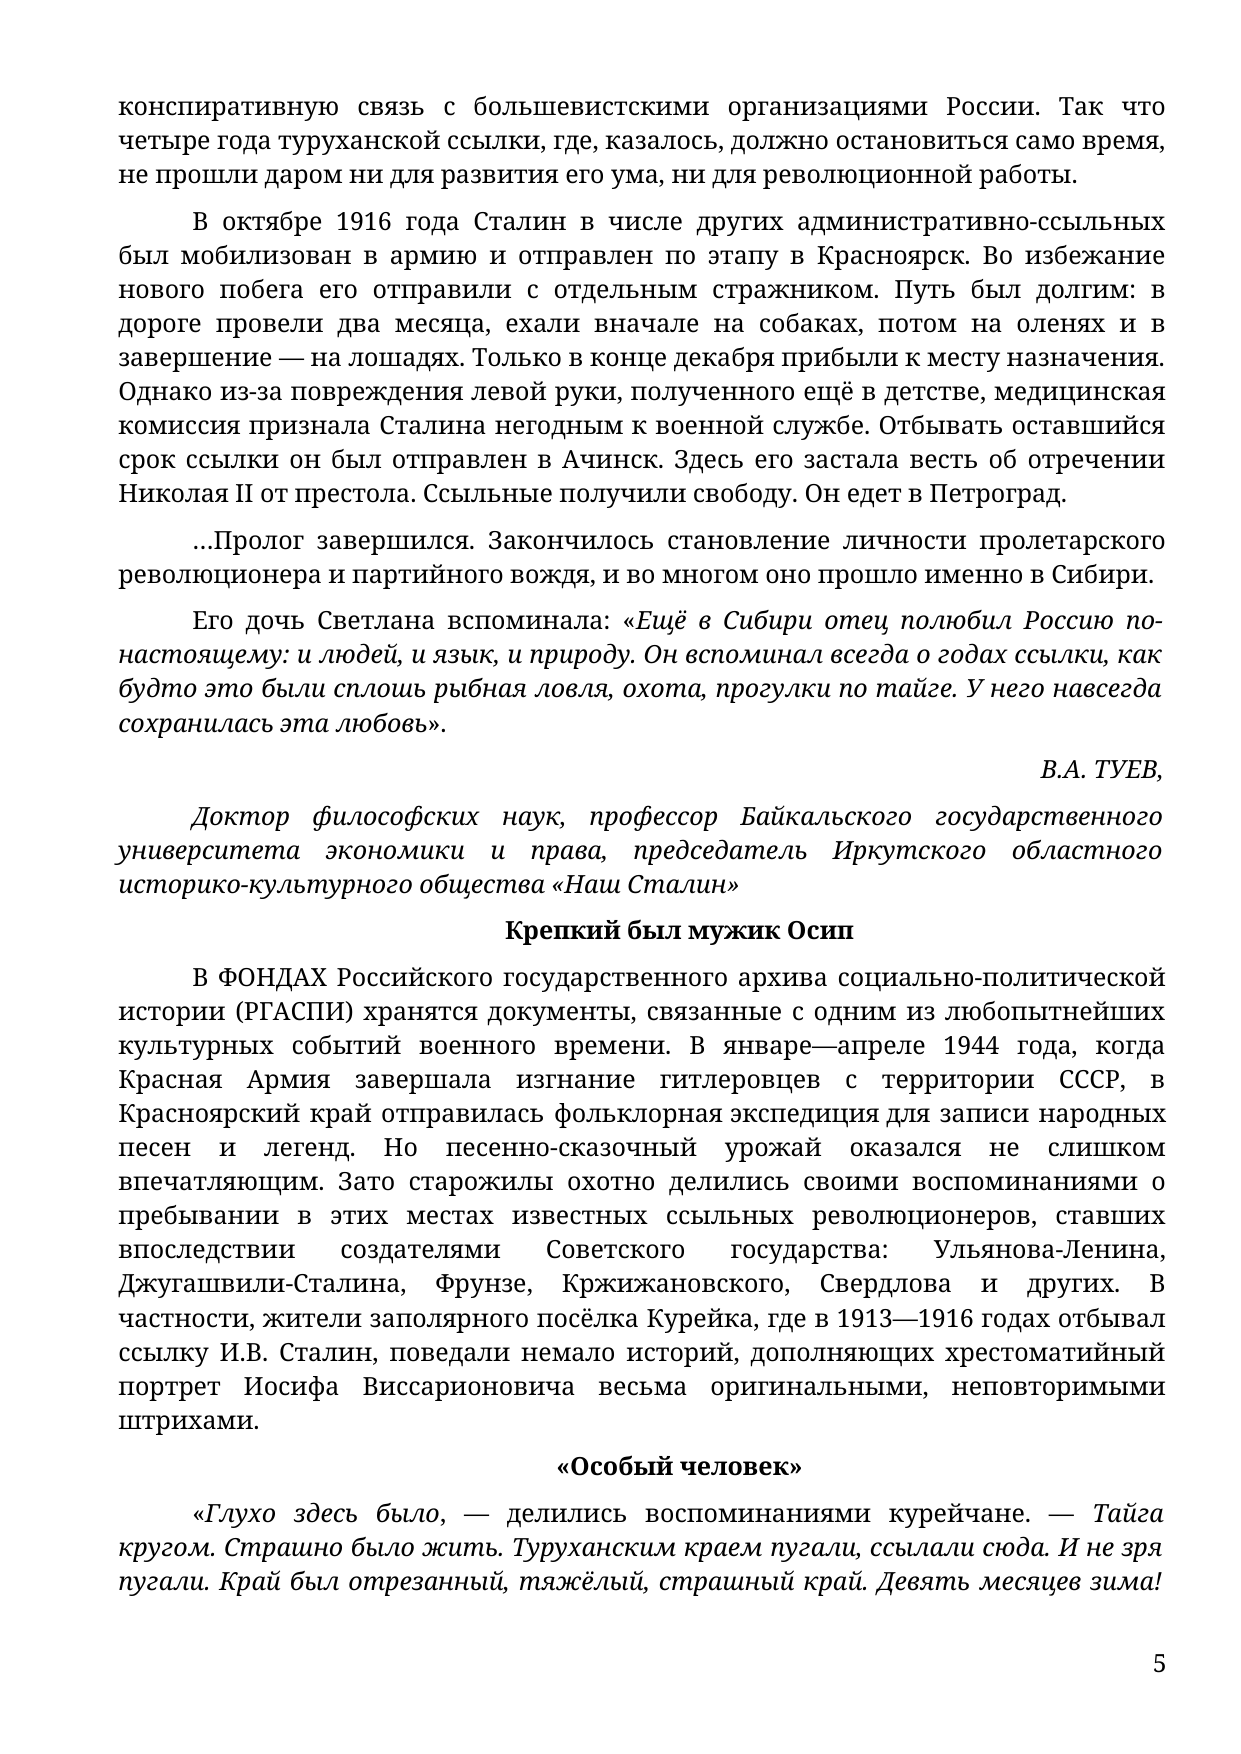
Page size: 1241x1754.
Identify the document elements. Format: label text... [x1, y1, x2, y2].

text В.А. ТУЕВ, [118, 752, 1167, 786]
text В октябре 1916 года Сталин в числе других административно-ссыльных был мобилизован в армию и отправлен по этапу в Красноярск. Во избежание нового побега его отправили с отдельным стражником. Путь был долгим: в дороге провели два месяца, ехали вначале на собаках, потом на оленях и в завершение — на лошадях. Только в конце декабря прибыли к месту назначения. Однако из-за повреждения левой руки, полученного ещё в детстве, медицинская комиссия признала Сталина негодным к военной службе. Отбывать оставшийся срок ссылки он был отправлен в Ачинск. Здесь его застала весть об отречении Николая II от престола. Ссыльные получили свободу. Он едет в Петроград. [118, 203, 1167, 510]
text В ФОНДАХ Российского государственного архива социально-политической истории (РГАСПИ) хранятся документы, связанные с одним из любопытнейших культурных событий военного времени. В январе—апреле 1944 года, когда Красная Армия завершала изгнание гитлеровцев с территории СССР, в Красноярский край отправилась фольклорная экспедиция для записи народных песен и легенд. Но песенно-сказочный урожай оказался не слишком впечатляющим. Зато старожилы охотно делились своими воспоминаниями о пребывании в этих местах известных ссыльных революционеров, ставших впоследствии создателями Советского государства: Ульянова-Ленина, Джугашвили-Сталина, Фрунзе, Кржижановского, Свердлова и других. В частности, жители заполярного посёлка Курейка, где в 1913—1916 годах отбывал ссылку И.В. Сталин, поведали немало историй, дополняющих хрестоматийный портрет Иосифа Виссарионовича весьма оригинальными, неповторимыми штрихами. [118, 959, 1167, 1436]
text Его дочь Светлана вспоминала: «Ещё в Сибири отец полюбил Россию по-настоящему: и людей, и язык, и природу. Он вспоминал всегда о годах ссылки, как будто это были сплошь рыбная ловля, охота, прогулки по тайге. У него навсегда сохранилась эта любовь». [118, 603, 1167, 739]
text «Особый человек» [118, 1449, 1167, 1483]
text …Пролог завершился. Закончилось становление личности пролетарского революционера и партийного вождя, и во многом оно прошло именно в Сибири. [118, 522, 1167, 591]
text «Глухо здесь было, — делились воспоминаниями курейчане. — Тайга кругом. Страшно было жить. Туруханским краем пугали, ссылали сюда. И не зря пугали. Край был отрезанный, тяжёлый, страшный край. Девять месяцев зима! [118, 1496, 1167, 1598]
text Крепкий был мужик Осип [118, 913, 1167, 947]
text Доктор философских наук, профессор Байкальского государственного университета экономики и права, председатель Иркутского областного историко-культурного общества «Наш Сталин» [118, 798, 1167, 901]
text конспиративную связь с большевистскими организациями России. Так что четыре года туруханской ссылки, где, казалось, должно остановиться само время, не прошли даром ни для развития его ума, ни для революционной работы. [118, 89, 1167, 191]
